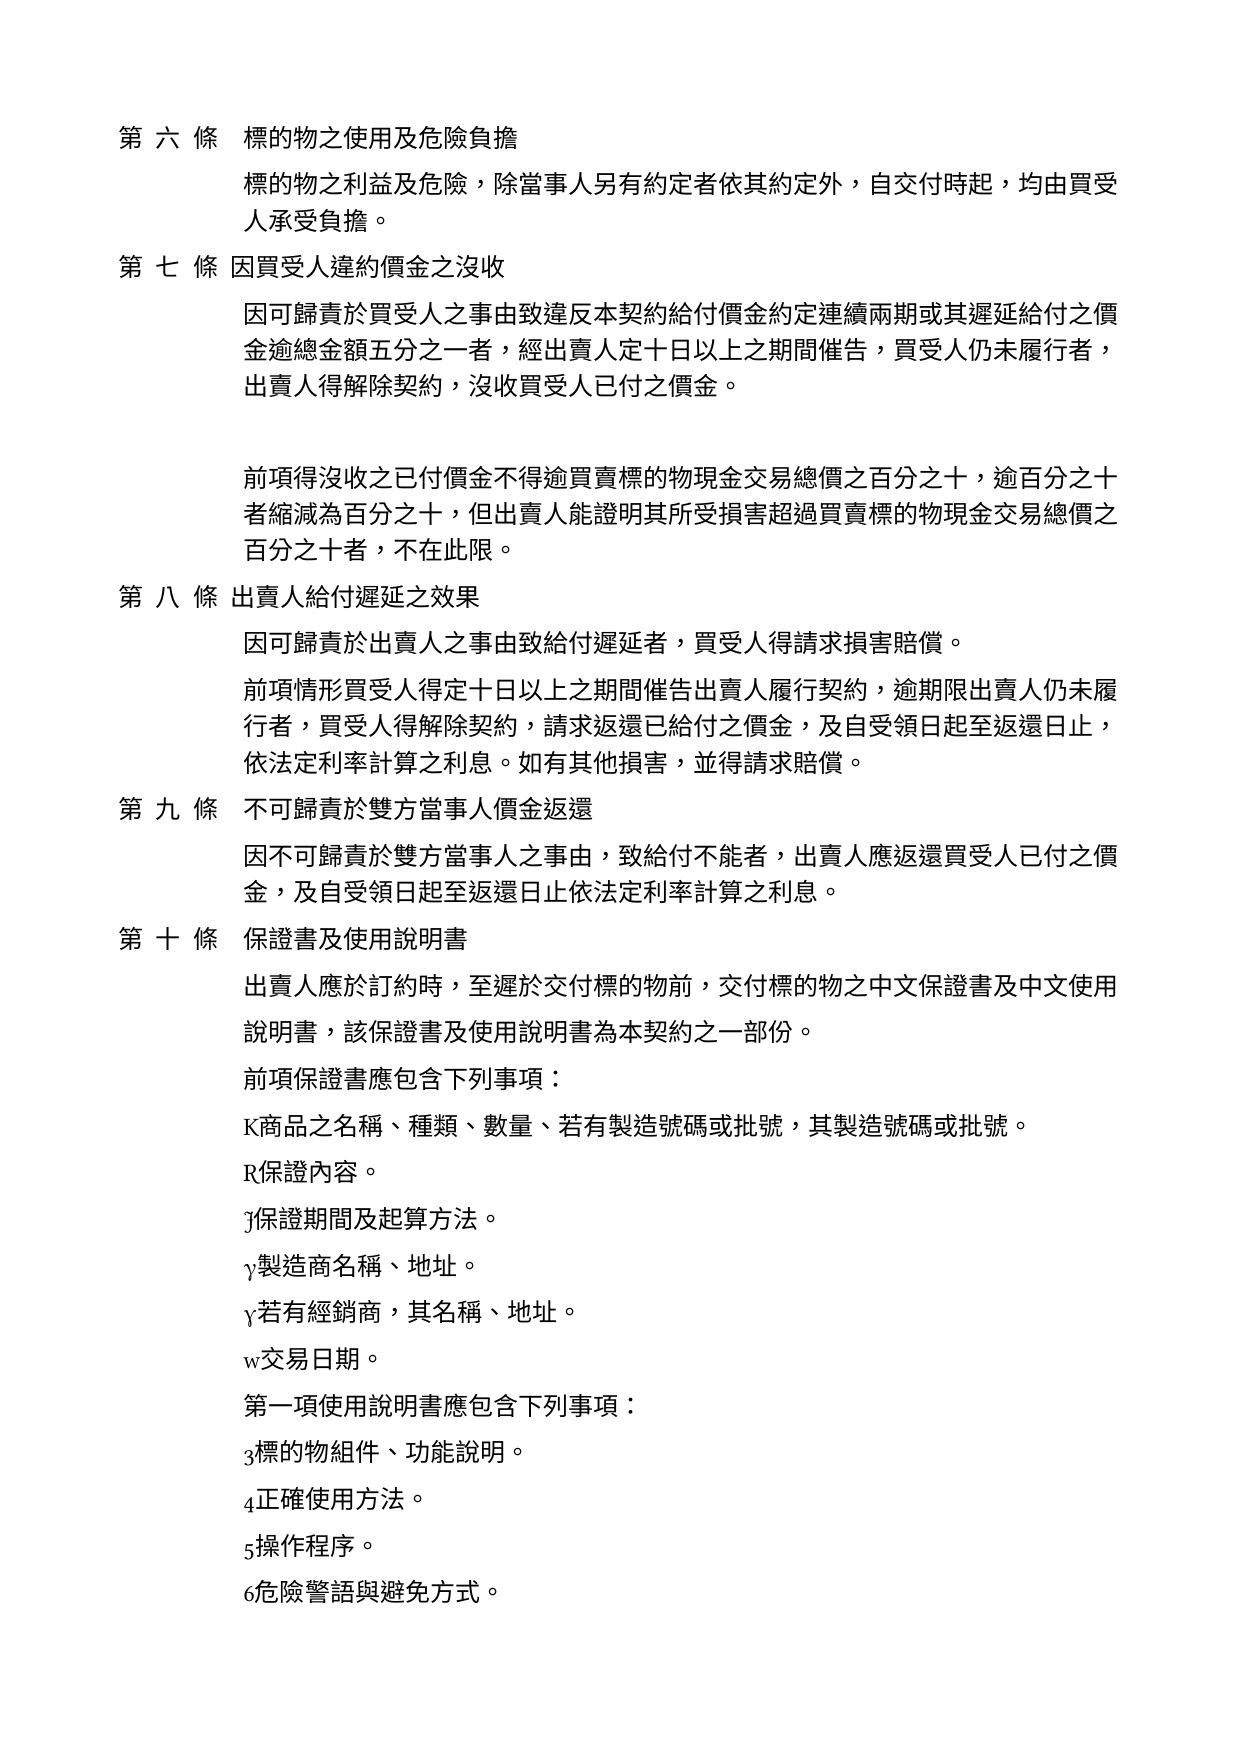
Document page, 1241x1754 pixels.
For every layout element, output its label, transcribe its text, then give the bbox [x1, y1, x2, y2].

text 操作程序。 [118, 1526, 1122, 1562]
text 第 七 條 因買受人違約價金之沒收 [118, 248, 1122, 284]
text 前項情形買受人得定十日以上之期間催告出賣人履行契約，逾期限出賣人仍未履行者，買受人得解除契約，請求返還已給付之價金，及自受領日起至返還日止，依法定利率計算之利息。如有其他損害，並得請求賠償。 [118, 671, 1122, 779]
text 因可歸責於買受人之事由致違反本契約給付價金約定連續兩期或其遲延給付之價金逾總金額五分之一者，經出賣人定十日以上之期間催告，買受人仍未履行者，出賣人得解除契約，沒收買受人已付之價金。 [118, 294, 1122, 403]
text 商品之名稱、種類、數量、若有製造號碼或批號，其製造號碼或批號。 [118, 1106, 1122, 1142]
text 前項保證書應包含下列事項： [118, 1059, 1122, 1096]
text 標的物組件、功能說明。 [118, 1433, 1122, 1469]
text 因可歸責於出賣人之事由致給付遲延者，買受人得請求損害賠償。 [118, 624, 1122, 660]
text 保證內容。 [118, 1153, 1122, 1189]
text 第 六 條 標的物之使用及危險負擔 [118, 118, 1122, 154]
text 正確使用方法。 [118, 1479, 1122, 1516]
text 保證期間及起算方法。 [118, 1199, 1122, 1236]
text 危險警語與避免方式。 [118, 1573, 1122, 1609]
text 交易日期。 [118, 1339, 1122, 1376]
text 前項得沒收之已付價金不得逾買賣標的物現金交易總價之百分之十，逾百分之十 [118, 458, 1122, 494]
text 因不可歸責於雙方當事人之事由，致給付不能者，出賣人應返還買受人已付之價金，及自受領日起至返還日止依法定利率計算之利息。 [118, 836, 1122, 909]
text 第 八 條 出賣人給付遲延之效果 [118, 577, 1122, 613]
text 標的物之利益及危險，除當事人另有約定者依其約定外，自交付時起，均由買受人承受負擔。 [118, 165, 1122, 237]
text 第 九 條 不可歸責於雙方當事人價金返還 [118, 790, 1122, 826]
text 出賣人應於訂約時，至遲於交付標的物前，交付標的物之中文保證書及中文使用 [118, 966, 1122, 1002]
text 說明書，該保證書及使用說明書為本契約之一部份。 [118, 1013, 1122, 1049]
text 第一項使用說明書應包含下列事項： [118, 1386, 1122, 1422]
text 若有經銷商，其名稱、地址。 [118, 1293, 1122, 1329]
text 第 十 條 保證書及使用說明書 [118, 919, 1122, 956]
text 者縮減為百分之十，但出賣人能證明其所受損害超過買賣標的物現金交易總價之百分之十者，不在此限。 [243, 494, 1122, 567]
text 製造商名稱、地址。 [118, 1246, 1122, 1282]
